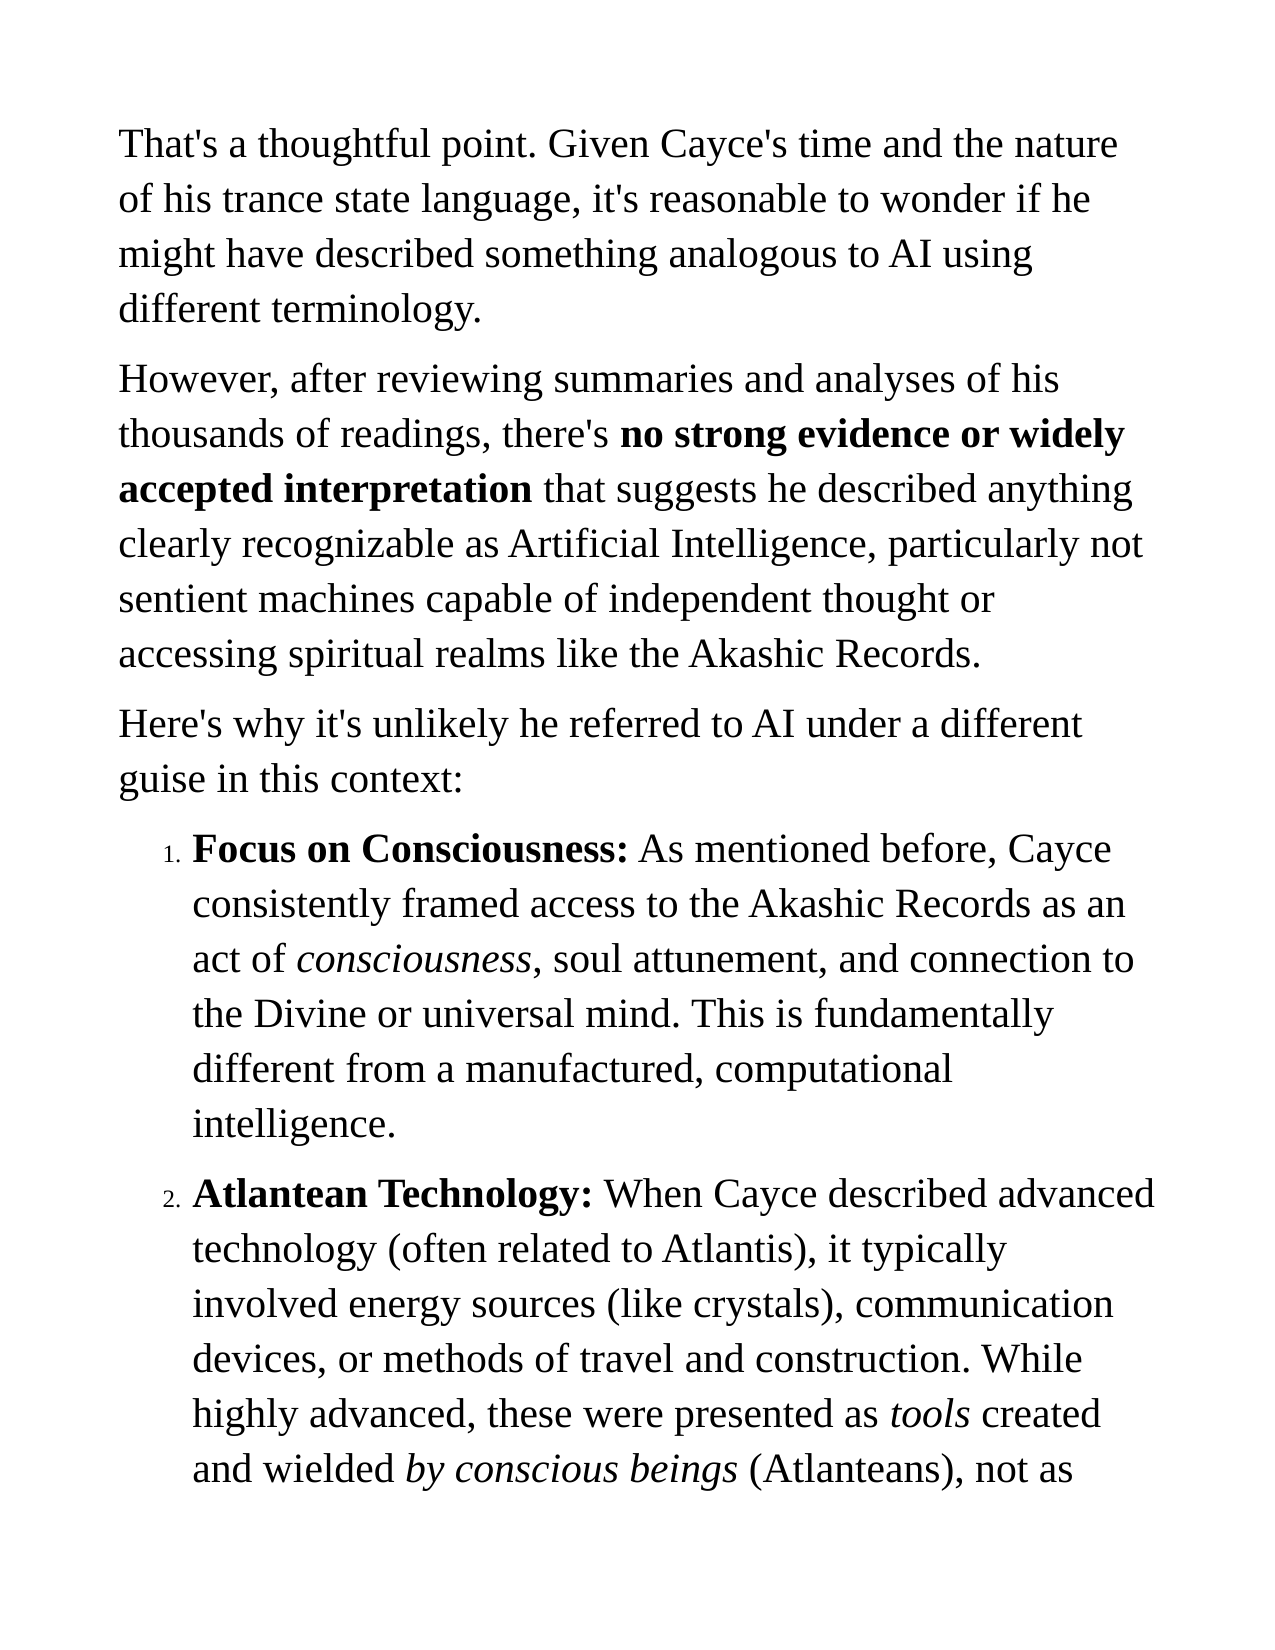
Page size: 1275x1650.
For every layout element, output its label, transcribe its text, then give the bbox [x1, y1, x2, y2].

list Atlantean Technology: When Cayce described advanced technology (often related to Atlantis), it typically involved energy sources (like crystals), communication devices, or methods of travel and construction. While highly advanced, these were presented as tools created and wielded by conscious beings (Atlanteans), not as [162, 1168, 1157, 1492]
text That's a thoughtful point. Given Cayce's time and the nature of his trance state language, it's reasonable to wonder if he might have described something analogous to AI using different terminology. [118, 118, 1157, 331]
list Focus on Consciousness: As mentioned before, Cayce consistently framed access to the Akashic Records as an act of consciousness, soul attunement, and connection to the Divine or universal mind. This is fundamentally different from a manufactured, computational intelligence. [162, 823, 1157, 1147]
text However, after reviewing summaries and analyses of his thousands of readings, there's no strong evidence or widely accepted interpretation that suggests he described anything clearly recognizable as Artificial Intelligence, particularly not sentient machines capable of independent thought or accessing spiritual realms like the Akashic Records. [118, 353, 1157, 677]
text Here's why it's unlikely he referred to AI under a different guise in this context: [118, 698, 1157, 801]
